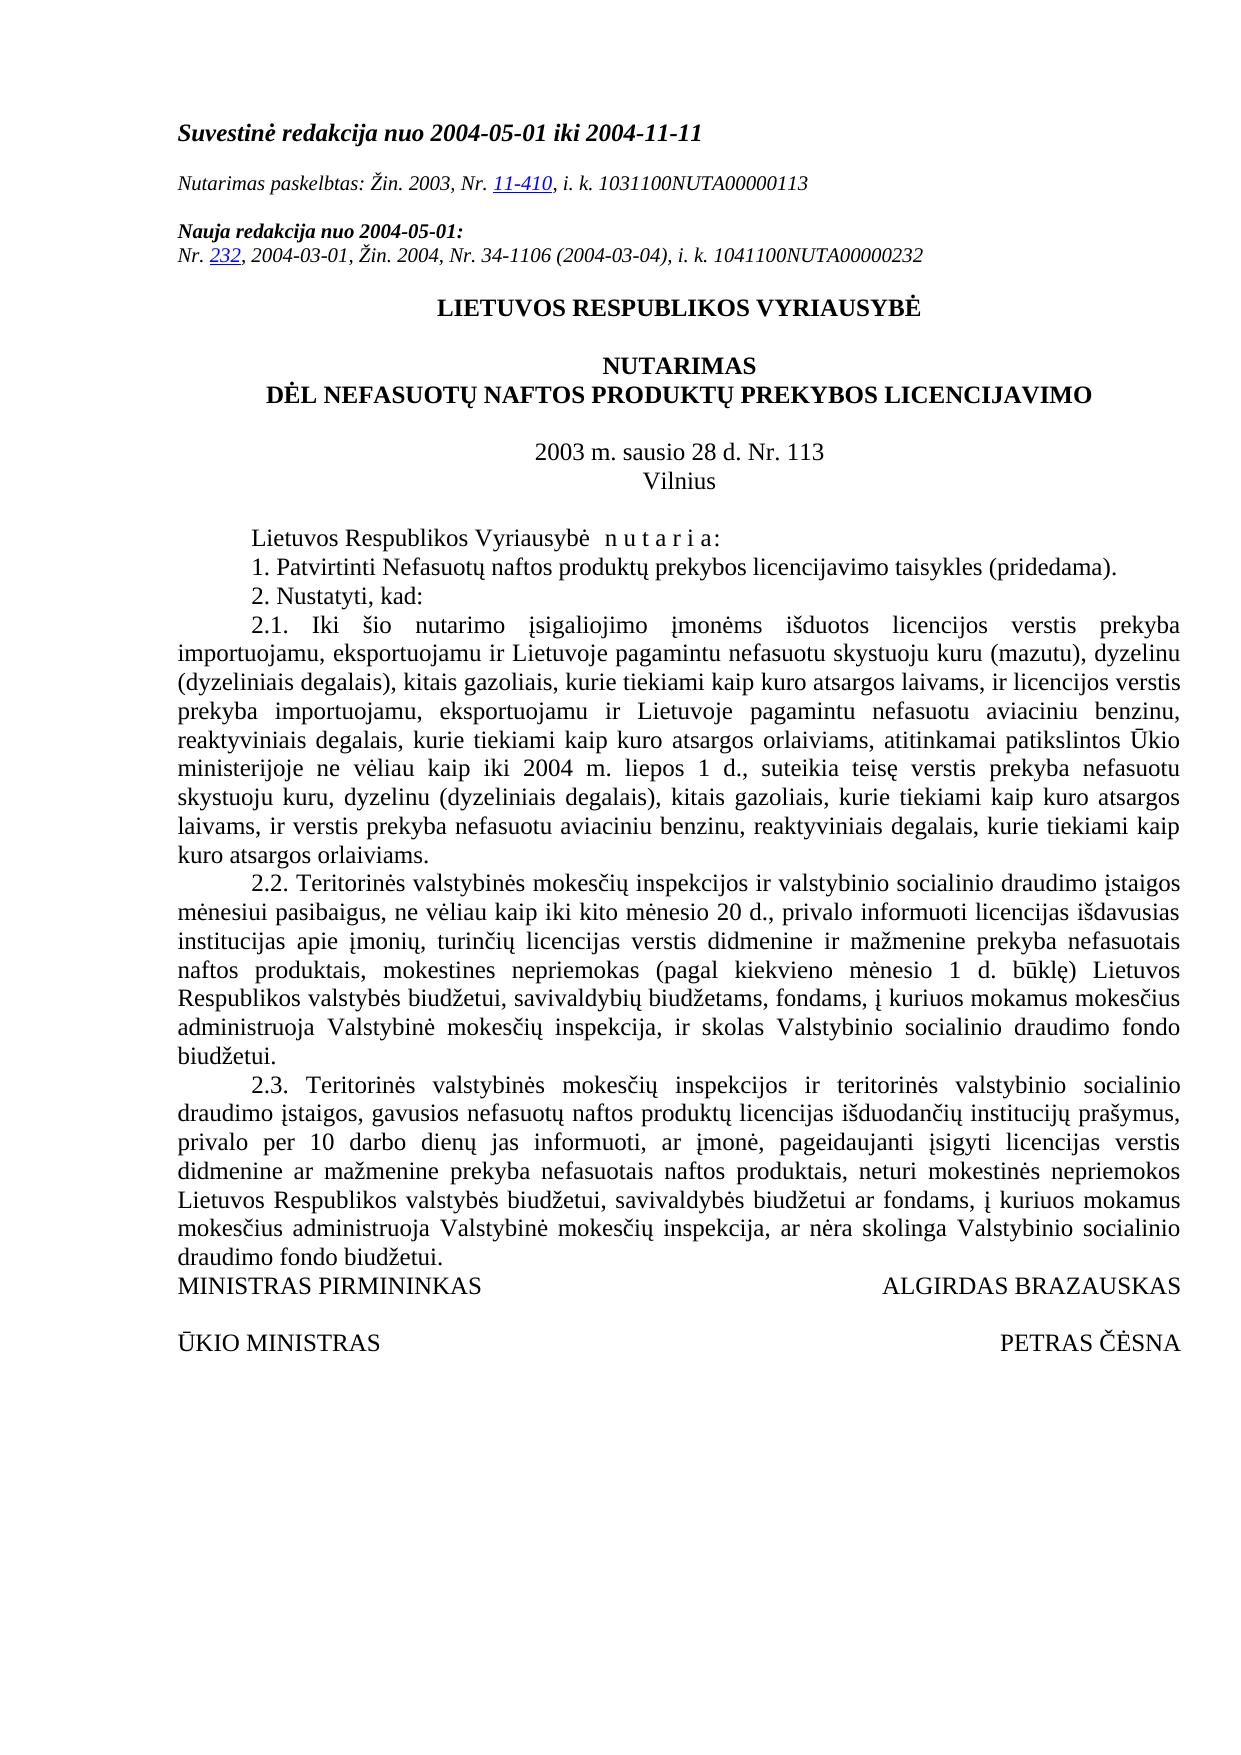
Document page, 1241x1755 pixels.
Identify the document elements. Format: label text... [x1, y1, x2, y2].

text 2.2. Teritorinės valstybinės mokesčių inspekcijos ir valstybinio socialinio draudimo įstaigos mėnesiui pasibaigus, ne vėliau kaip iki kito mėnesio 20 d., privalo informuoti licencijas išdavusias institucijas apie įmonių, turinčių licencijas verstis didmenine ir mažmenine prekyba nefasuotais naftos produktais, mokestines nepriemokas (pagal kiekvieno mėnesio 1 d. būklę) Lietuvos Respublikos valstybės biudžetui, savivaldybių biudžetams, fondams, į kuriuos mokamus mokesčius administruoja Valstybinė mokesčių inspekcija, ir skolas Valstybinio socialinio draudimo fondo biudžetui. [177, 868, 1181, 1070]
text 2003 m. sausio 28 d. Nr. 113 [177, 437, 1181, 466]
text Nr. 232, 2004-03-01, Žin. 2004, Nr. 34-1106 (2004-03-04), i. k. 1041100NUTA00000232 [177, 243, 1181, 267]
text Suvestinė redakcija nuo 2004-05-01 iki 2004-11-11 [177, 118, 1181, 147]
text Nutarimas paskelbtas: Žin. 2003, Nr. 11-410, i. k. 1031100NUTA00000113 [177, 171, 1181, 195]
text Lietuvos Respublikos Vyriausybė nutaria: [177, 523, 1181, 552]
text Ūkio ministras Petras Čėsna [177, 1328, 1181, 1357]
text Ministras Pirmininkas Algirdas Brazauskas [177, 1271, 1181, 1300]
text Vilnius [177, 466, 1181, 495]
text 2.1. Iki šio nutarimo įsigaliojimo įmonėms išduotos licencijos verstis prekyba importuojamu, eksportuojamu ir Lietuvoje pagamintu nefasuotu skystuoju kuru (mazutu), dyzelinu (dyzeliniais degalais), kitais gazoliais, kurie tiekiami kaip kuro atsargos laivams, ir licencijos verstis prekyba importuojamu, eksportuojamu ir Lietuvoje pagamintu nefasuotu aviaciniu benzinu, reaktyviniais degalais, kurie tiekiami kaip kuro atsargos orlaiviams, atitinkamai patikslintos Ūkio ministerijoje ne vėliau kaip iki 2004 m. liepos 1 d., suteikia teisę verstis prekyba nefasuotu skystuoju kuru, dyzelinu (dyzeliniais degalais), kitais gazoliais, kurie tiekiami kaip kuro atsargos laivams, ir verstis prekyba nefasuotu aviaciniu benzinu, reaktyviniais degalais, kurie tiekiami kaip kuro atsargos orlaiviams. [177, 610, 1181, 868]
text Nauja redakcija nuo 2004-05-01: [177, 219, 1181, 243]
text 2.3. Teritorinės valstybinės mokesčių inspekcijos ir teritorinės valstybinio socialinio draudimo įstaigos, gavusios nefasuotų naftos produktų licencijas išduodančių institucijų prašymus, privalo per 10 darbo dienų jas informuoti, ar įmonė, pageidaujanti įsigyti licencijas verstis didmenine ar mažmenine prekyba nefasuotais naftos produktais, neturi mokestinės nepriemokos Lietuvos Respublikos valstybės biudžetui, savivaldybės biudžetui ar fondams, į kuriuos mokamus mokesčius administruoja Valstybinė mokesčių inspekcija, ar nėra skolinga Valstybinio socialinio draudimo fondo biudžetui. [177, 1070, 1181, 1271]
text DĖL NEFASUOTŲ NAFTOS PRODUKTŲ PREKYBOS LICENCIJAVIMO [177, 380, 1181, 408]
text 2. Nustatyti, kad: [177, 581, 1181, 610]
text 1. Patvirtinti Nefasuotų naftos produktų prekybos licencijavimo taisykles (pridedama). [177, 552, 1181, 581]
text NUTARIMAS [177, 351, 1181, 380]
text LIETUVOS RESPUBLIKOS VYRIAUSYBĖ [177, 293, 1181, 322]
